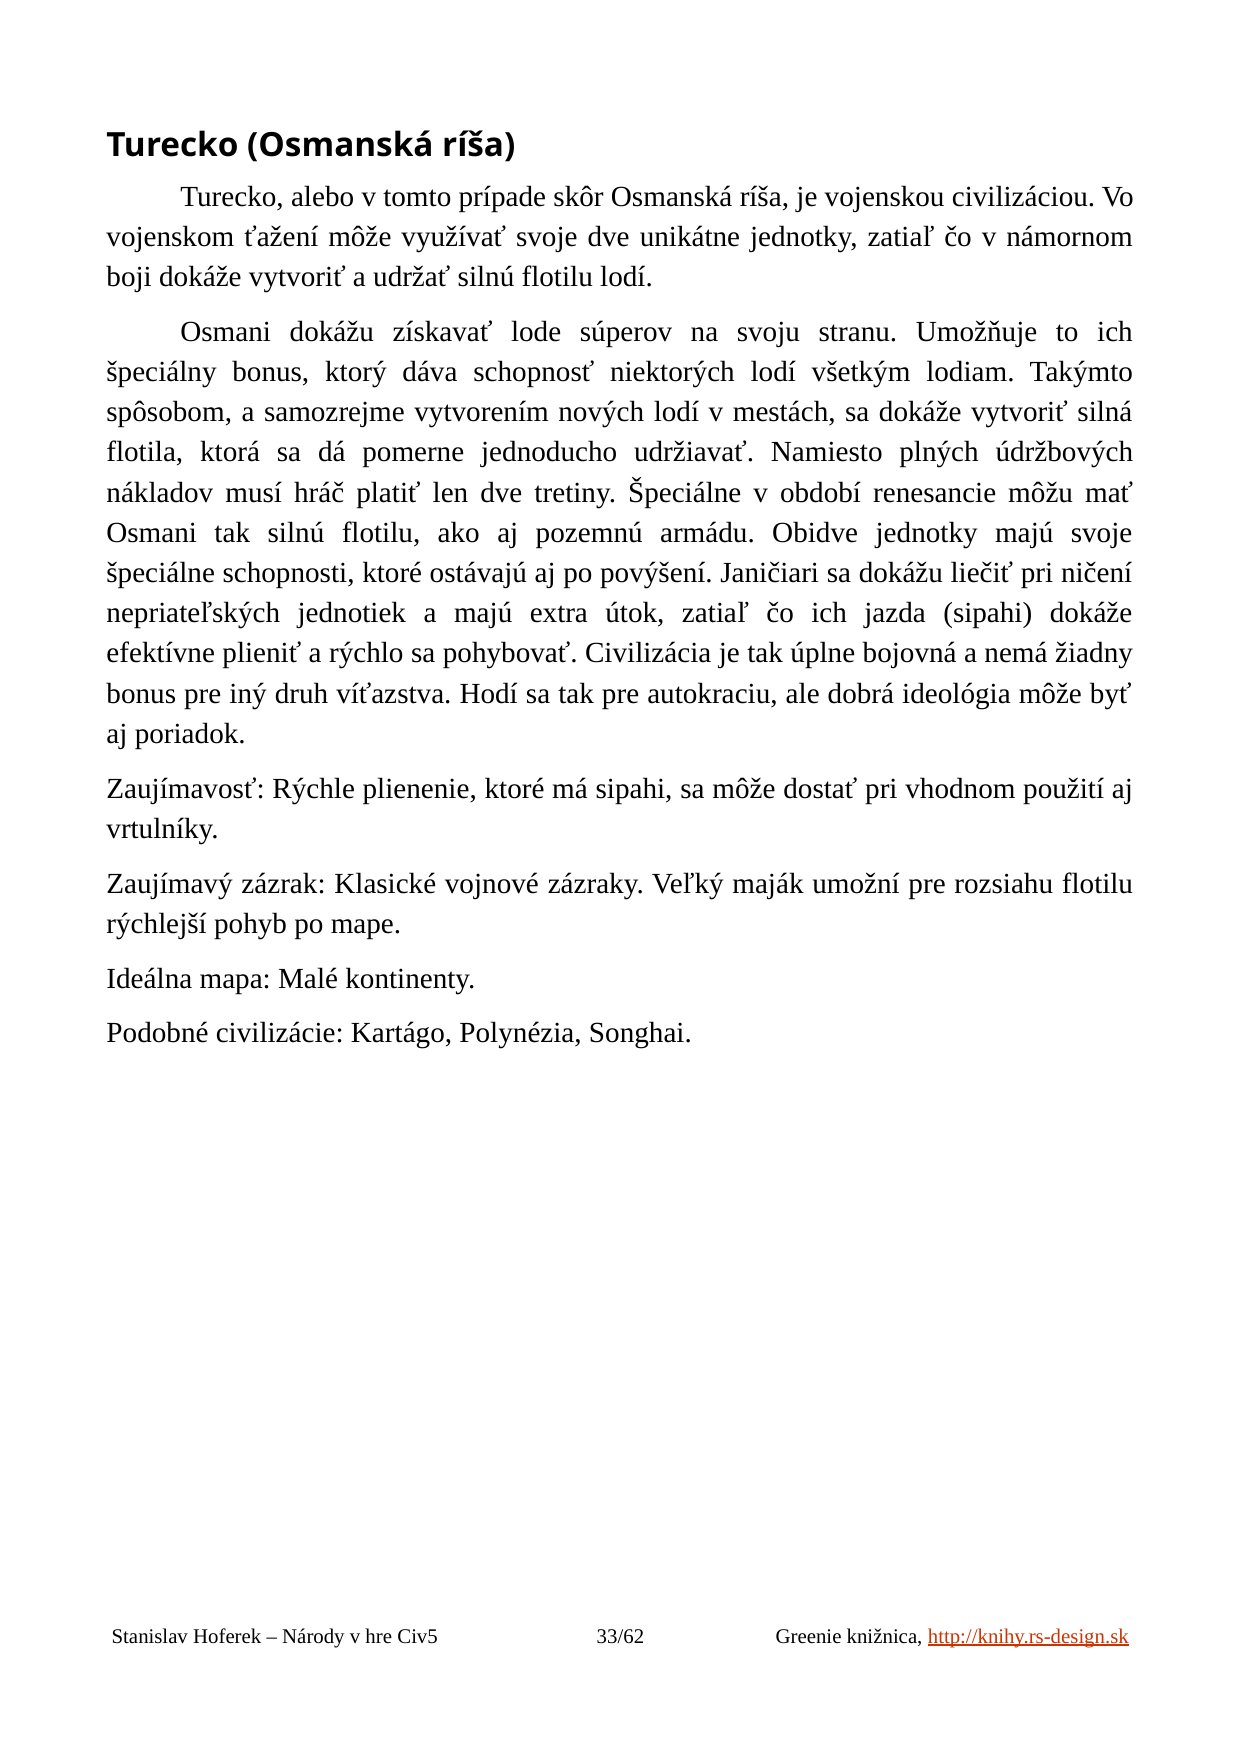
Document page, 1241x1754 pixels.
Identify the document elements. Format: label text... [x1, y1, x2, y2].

text Turecko, alebo v tomto prípade skôr Osmanská ríša, je vojenskou civilizáciou. Vo vojenskom ťažení môže využívať svoje dve unikátne jednotky, zatiaľ čo v námornom boji dokáže vytvoriť a udržať silnú flotilu lodí. [106, 179, 1134, 293]
text Zaujímavosť: Rýchle plienenie, ktoré má sipahi, sa môže dostať pri vhodnom použití aj vrtulníky. [106, 771, 1134, 844]
text Zaujímavý zázrak: Klasické vojnové zázraky. Veľký maják umožní pre rozsiahu flotilu rýchlejší pohyb po mape. [106, 866, 1134, 939]
text Osmani dokážu získavať lode súperov na svoju stranu. Umožňuje to ich špeciálny bonus, ktorý dáva schopnosť niektorých lodí všetkým lodiam. Takýmto spôsobom, a samozrejme vytvorením nových lodí v mestách, sa dokáže vytvoriť silná flotila, ktorá sa dá pomerne jednoducho udržiavať. Namiesto plných údržbových nákladov musí hráč platiť len dve tretiny. Špeciálne v období renesancie môžu mať Osmani tak silnú flotilu, ako aj pozemnú armádu. Obidve jednotky majú svoje špeciálne schopnosti, ktoré ostávajú aj po povýšení. Janičiari sa dokážu liečiť pri ničení nepriateľských jednotiek a majú extra útok, zatiaľ čo ich jazda (sipahi) dokáže efektívne plieniť a rýchlo sa pohybovať. Civilizácia je tak úplne bojovná a nemá žiadny bonus pre iný druh víťazstva. Hodí sa tak pre autokraciu, ale dobrá ideológia môže byť aj poriadok. [106, 314, 1134, 749]
text Podobné civilizácie: Kartágo, Polynézia, Songhai. [106, 1016, 1134, 1049]
subtitle Turecko (Osmanská ríša) [106, 121, 1134, 166]
text Ideálna mapa: Malé kontinenty. [106, 961, 1134, 994]
